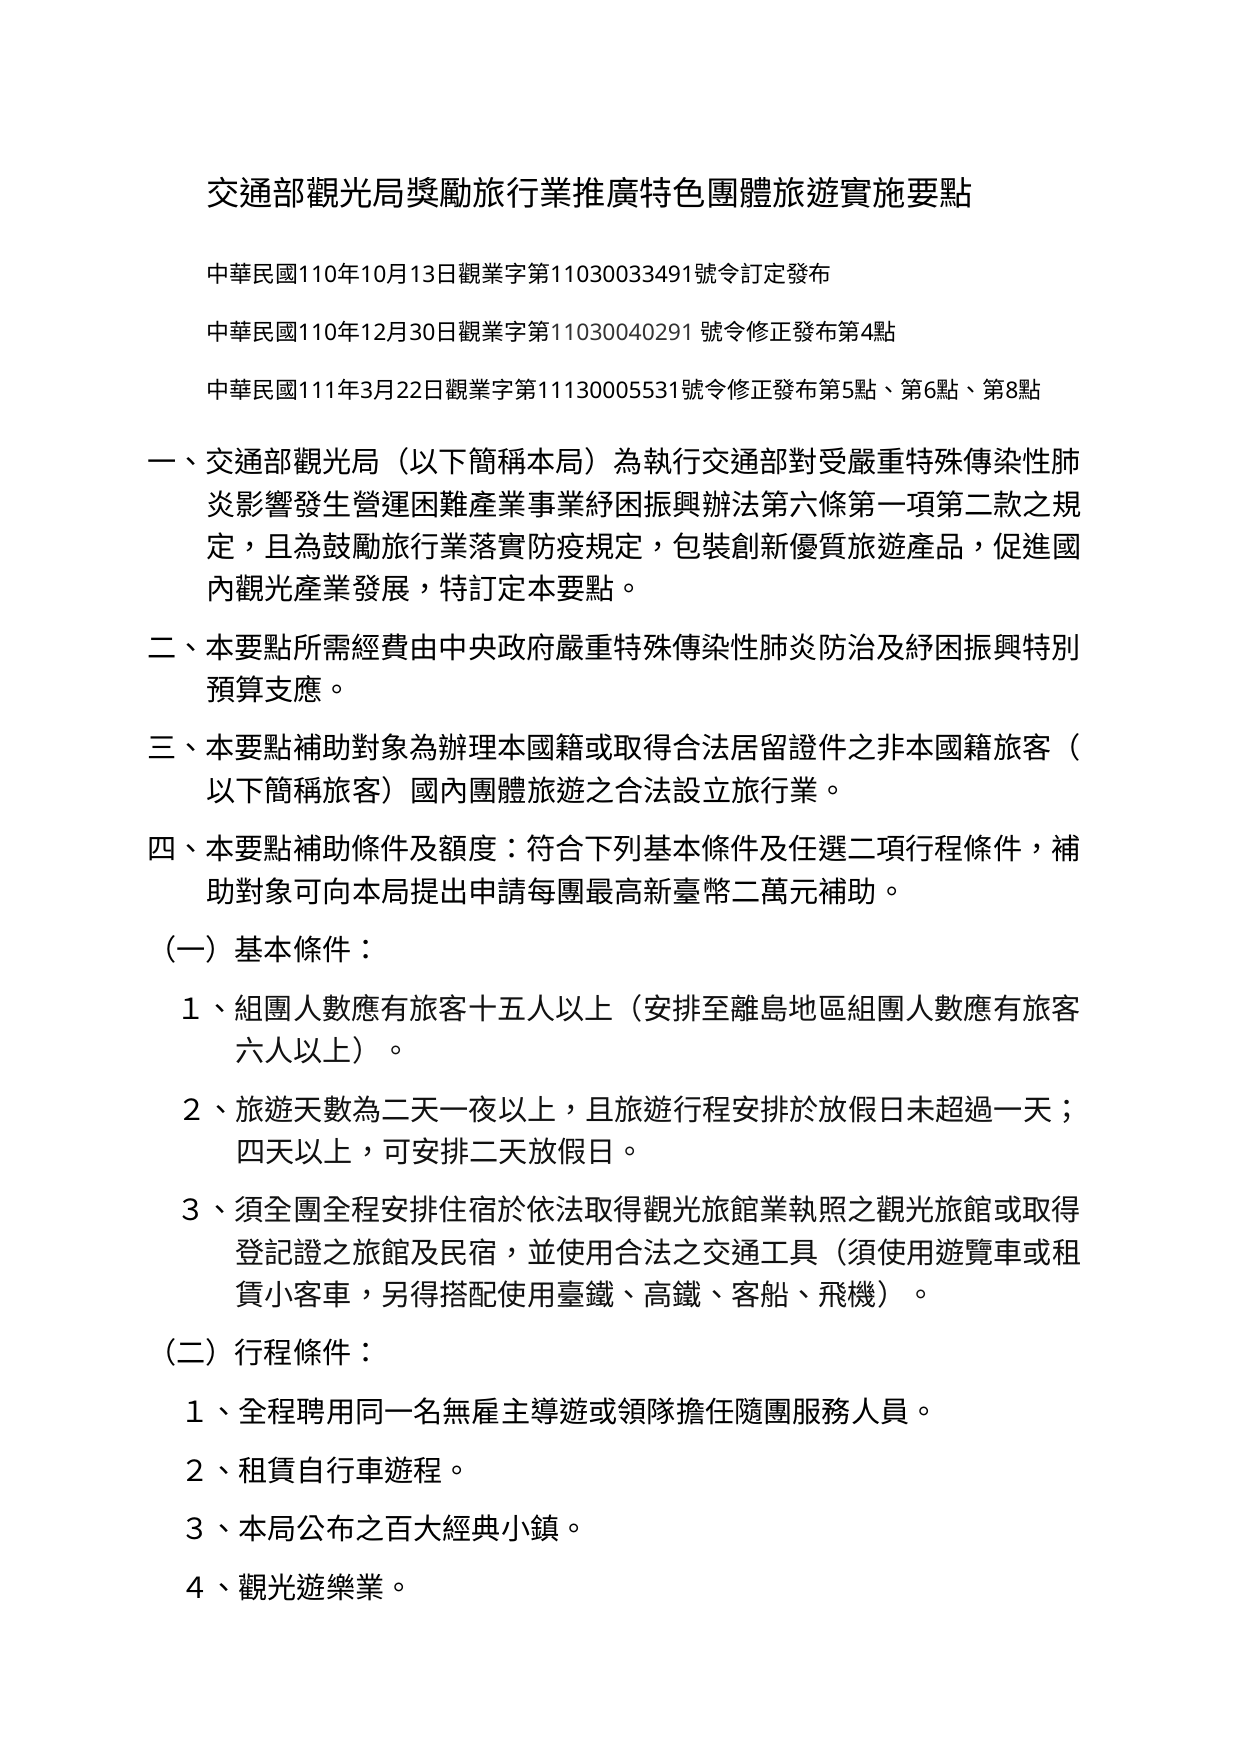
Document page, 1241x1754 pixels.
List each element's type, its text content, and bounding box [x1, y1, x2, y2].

subtitle 交通部觀光局獎勵旅行業推廣特色團體旅遊實施要點 [206, 166, 1093, 214]
text 中華民國110年12月30日觀業字第11030040291 號令修正發布第4點 [206, 314, 1093, 347]
text １、全程聘用同一名無雇主導遊或領隊擔任隨團服務人員。 [180, 1389, 1093, 1431]
text ２、租賃自行車遊程。 [180, 1447, 1093, 1489]
text ４、觀光遊樂業。 [180, 1564, 1093, 1607]
text ２、旅遊天數為二天一夜以上，且旅遊行程安排於放假日未超過一天；四天以上，可安排二天放假日。 [177, 1086, 1093, 1171]
text １、組團人數應有旅客十五人以上（安排至離島地區組團人數應有旅客六人以上）。 [176, 985, 1093, 1070]
text 二、本要點所需經費由中央政府嚴重特殊傳染性肺炎防治及紓困振興特別預算支應。 [147, 624, 1093, 709]
text 三、本要點補助對象為辦理本國籍或取得合法居留證件之非本國籍旅客（以下簡稱旅客）國內團體旅遊之合法設立旅行業。 [147, 725, 1093, 810]
text 四、本要點補助條件及額度：符合下列基本條件及任選二項行程條件，補助對象可向本局提出申請每團最高新臺幣二萬元補助。 [147, 826, 1093, 911]
text （二）行程條件： [147, 1330, 1093, 1372]
text ３、本局公布之百大經典小鎮。 [180, 1506, 1093, 1548]
text 中華民國110年10月13日觀業字第11030033491號令訂定發布 [206, 256, 1093, 289]
text （一）基本條件： [147, 927, 1093, 969]
text ３、須全團全程安排住宿於依法取得觀光旅館業執照之觀光旅館或取得登記證之旅館及民宿，並使用合法之交通工具（須使用遊覽車或租賃小客車，另得搭配使用臺鐵、高鐵、客船、飛機）。 [176, 1187, 1093, 1314]
text 一、交通部觀光局（以下簡稱本局）為執行交通部對受嚴重特殊傳染性肺炎影響發生營運困難產業事業紓困振興辦法第六條第一項第二款之規定，且為鼓勵旅行業落實防疫規定，包裝創新優質旅遊產品，促進國內觀光產業發展，特訂定本要點。 [147, 439, 1093, 608]
text 中華民國111年3月22日觀業字第11130005531號令修正發布第5點、第6點、第8點 [206, 372, 1093, 406]
